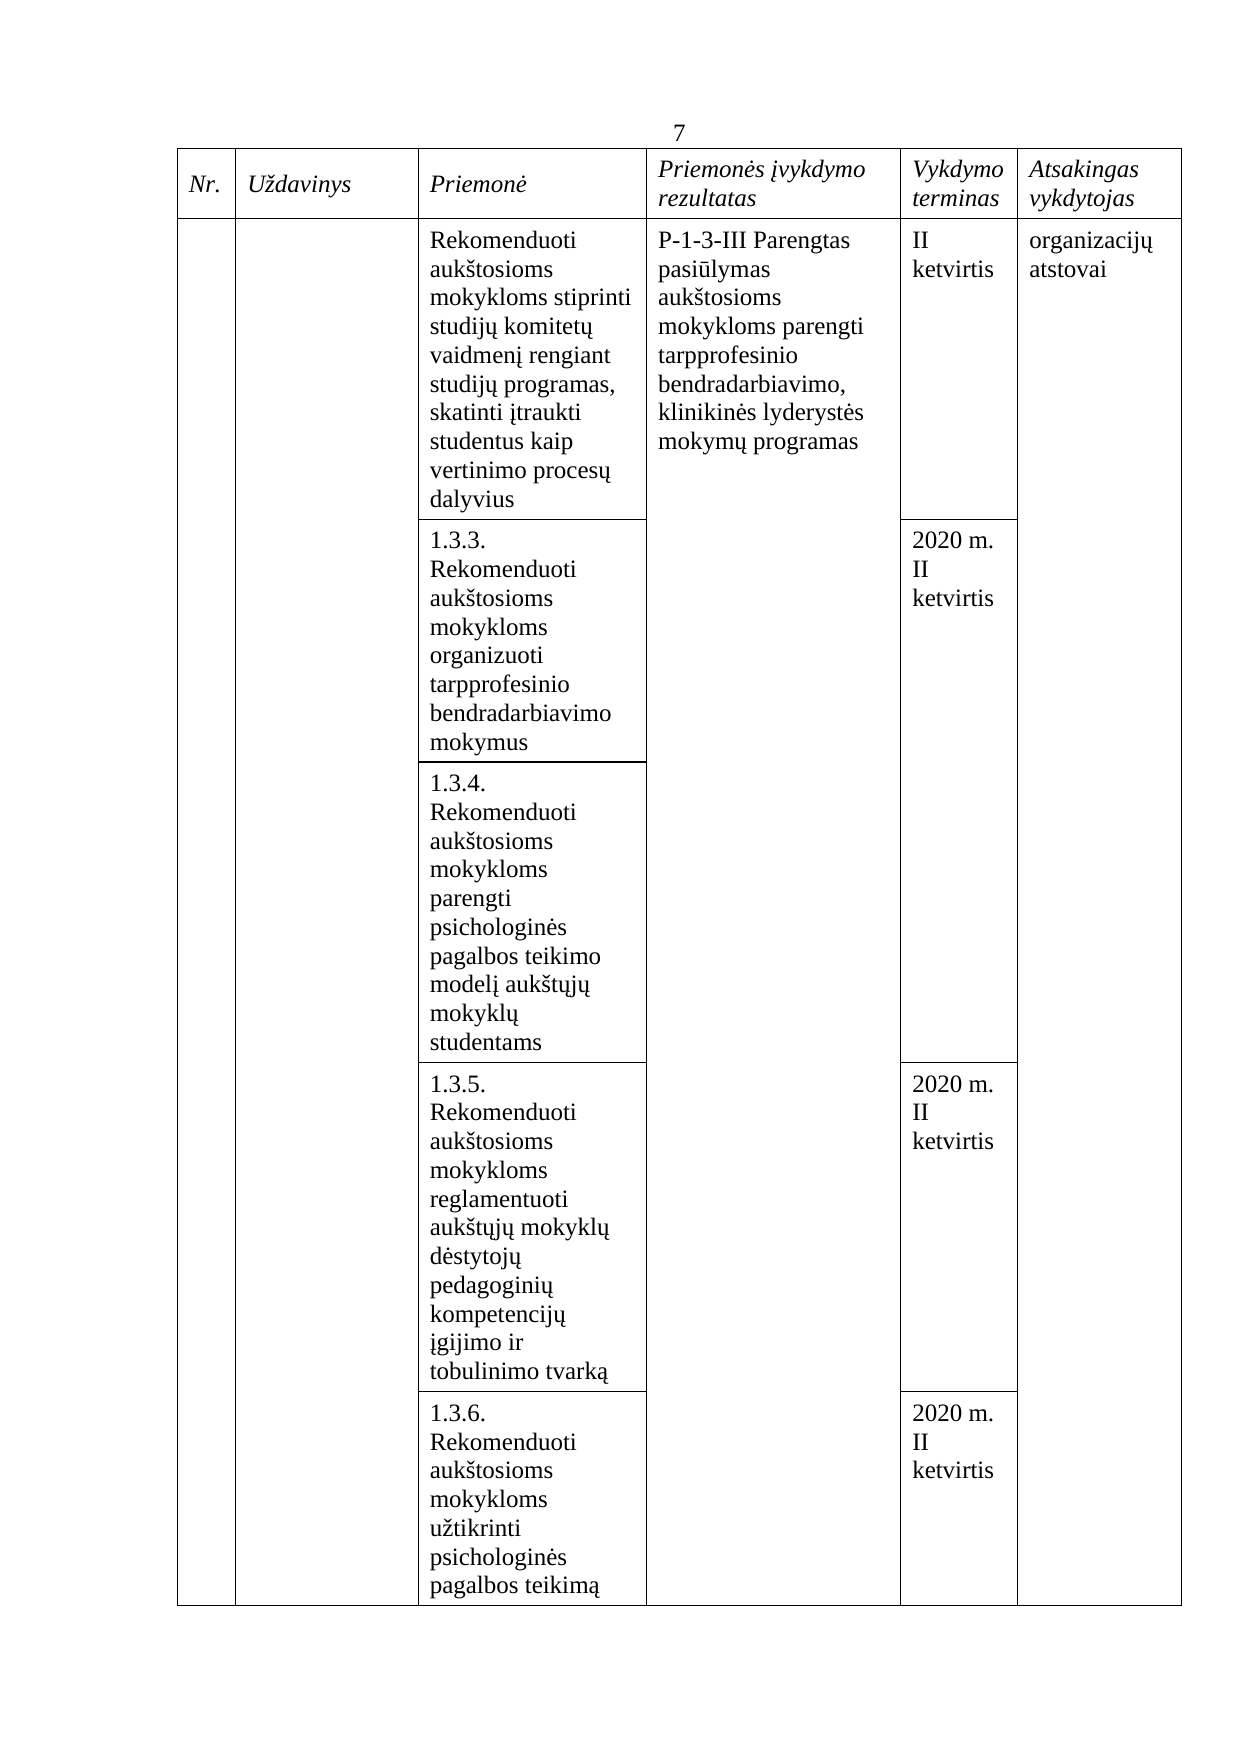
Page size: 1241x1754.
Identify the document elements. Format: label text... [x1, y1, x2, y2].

table_cell P-1-3-III Parengtas pasiūlymas aukštosioms mokykloms parengti tarpprofesinio bendradarbiavimo, klinikinės lyderystės mokymų programas [647, 219, 900, 1605]
table_cell [236, 219, 418, 1605]
table_cell 2020 m. II ketvirtis [901, 1392, 1017, 1605]
table_cell 2020 m. II ketvirtis [901, 520, 1017, 1062]
table_cell 1.3.4. Rekomenduoti aukštosioms mokykloms parengti psichologinės pagalbos teikimo modelį aukštųjų mokyklų studentams [419, 763, 646, 1062]
table_cell organizacijų atstovai [1018, 219, 1181, 1605]
table_header Vykdymo terminas [901, 149, 1017, 218]
table_header Priemonės įvykdymo rezultatas [647, 149, 900, 218]
table_cell Rekomenduoti aukštosioms mokykloms stiprinti studijų komitetų vaidmenį rengiant studijų programas, skatinti įtraukti studentus kaip vertinimo procesų dalyvius [419, 219, 646, 518]
table_cell [178, 219, 235, 1605]
table_header Uždavinys [236, 149, 418, 218]
table_header Atsakingas vykdytojas [1018, 149, 1181, 218]
table_header Priemonė [419, 149, 646, 218]
table_cell 1.3.6. Rekomenduoti aukštosioms mokykloms užtikrinti psichologinės pagalbos teikimą [419, 1392, 646, 1605]
table_cell 1.3.3. Rekomenduoti aukštosioms mokykloms organizuoti tarpprofesinio bendradarbiavimo mokymus [419, 520, 646, 761]
table_cell II ketvirtis [901, 219, 1017, 518]
table_cell 2020 m. II ketvirtis [901, 1063, 1017, 1391]
table_cell 1.3.5. Rekomenduoti aukštosioms mokykloms reglamentuoti aukštųjų mokyklų dėstytojų pedagoginių kompetencijų įgijimo ir tobulinimo tvarką [419, 1063, 646, 1391]
table_header Nr. [178, 149, 235, 218]
